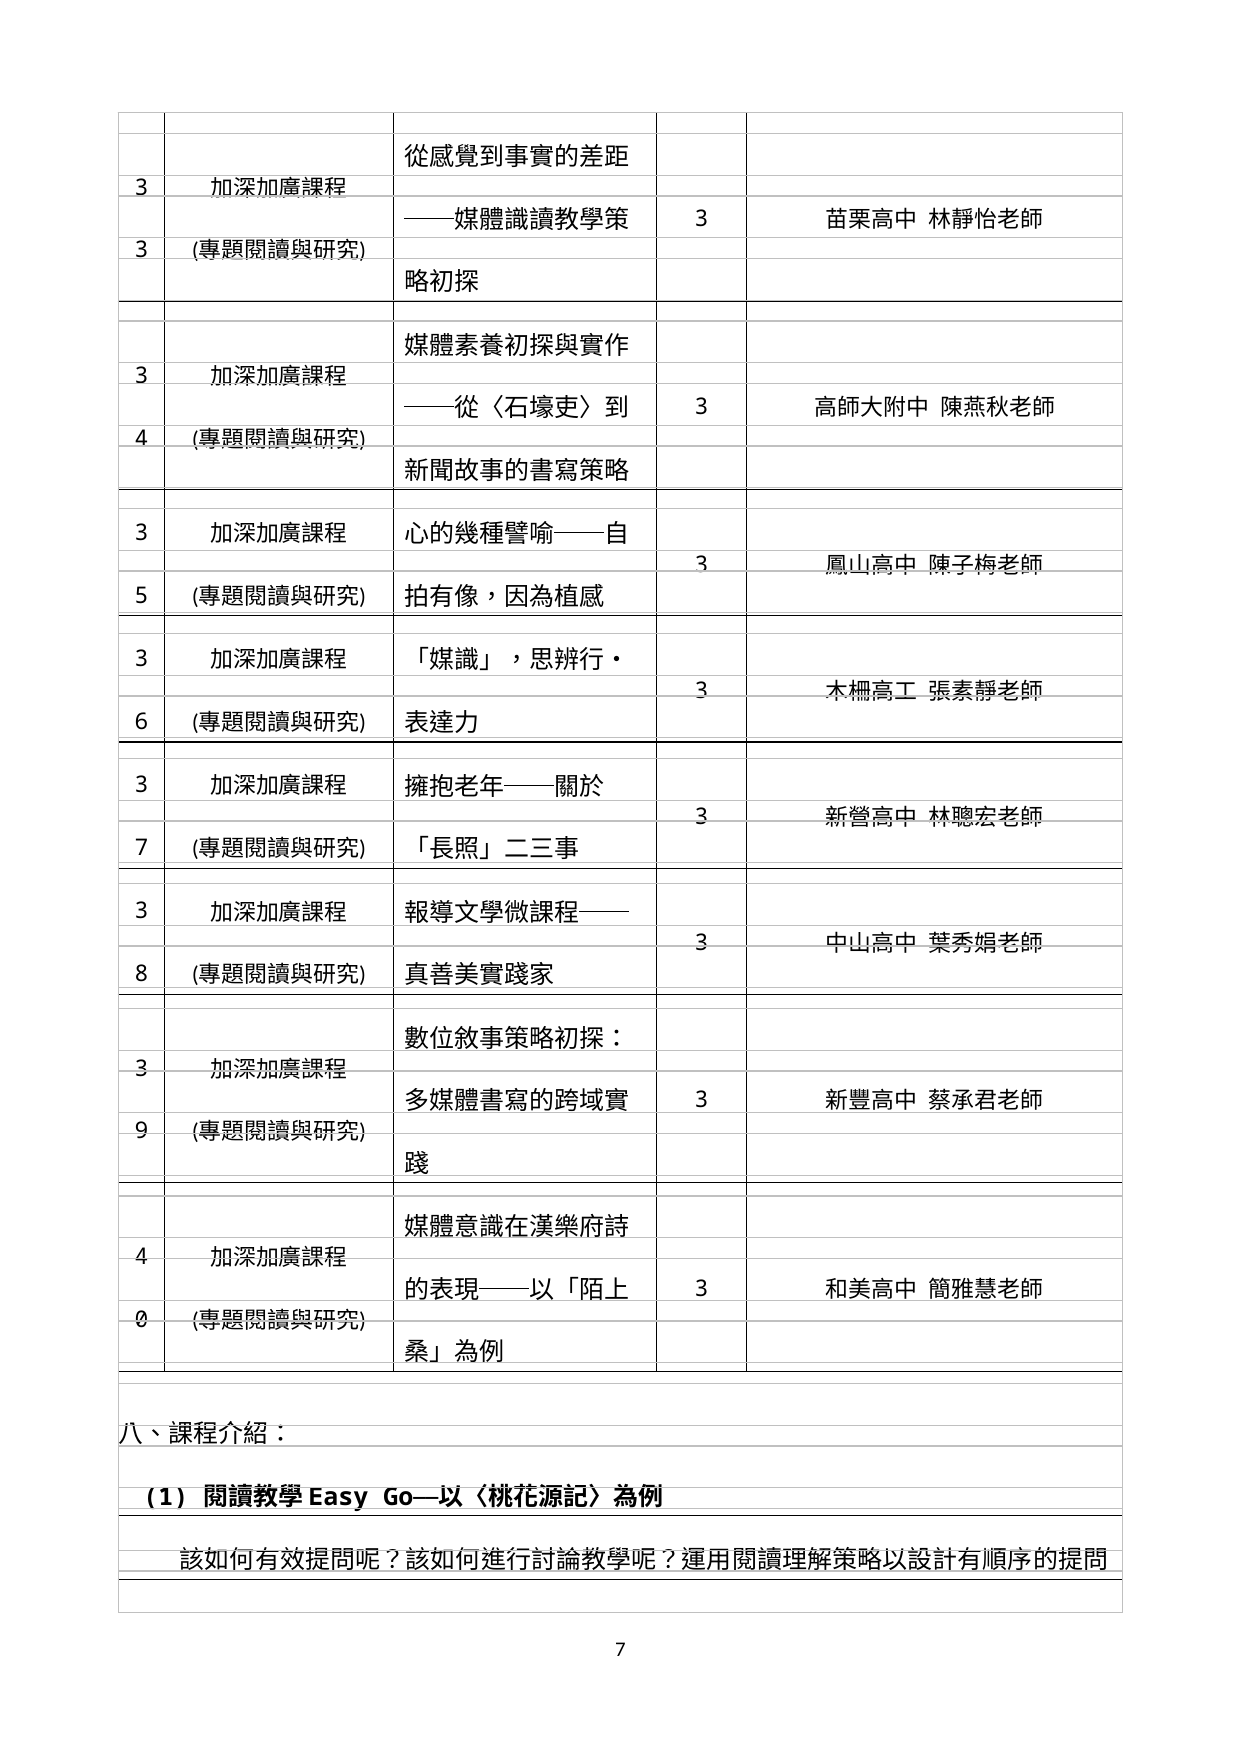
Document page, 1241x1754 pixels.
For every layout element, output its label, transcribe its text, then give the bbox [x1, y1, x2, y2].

table_cell [119, 113, 164, 133]
table_cell (專題閱讀與研究) [165, 822, 393, 862]
table_cell 3 [657, 884, 746, 925]
table_cell 6 [119, 697, 164, 737]
table_cell [657, 238, 746, 258]
table_cell [394, 1176, 656, 1182]
text (1) 閱讀教學Easy Go──以〈桃花源記〉為例 [151, 1488, 180, 1508]
table_cell [165, 616, 393, 633]
table_cell 桑」為例 [394, 1322, 656, 1362]
table_cell 木柵高工 張素靜老師 [747, 697, 1122, 737]
table_cell [747, 363, 1122, 383]
table_cell [747, 113, 1122, 133]
table_cell 中山高中 葉秀娟老師 [747, 988, 1122, 993]
text 八、課程介紹： [119, 1426, 1122, 1445]
table_cell [394, 113, 656, 133]
table_cell [394, 676, 656, 695]
table_cell [657, 1134, 746, 1175]
table_cell 從感覺到事實的差距 [394, 134, 656, 175]
text (1) 閱讀教學Easy Go──以〈桃花源記〉為例 [119, 1453, 1122, 1487]
table_cell 3 [657, 926, 746, 945]
table_cell 5 [119, 572, 164, 612]
table_cell [747, 302, 1122, 320]
table_cell [747, 1176, 1122, 1182]
table_cell [165, 676, 393, 695]
table_cell 踐 [394, 1134, 656, 1175]
table_cell [119, 676, 164, 695]
table_cell [394, 490, 656, 508]
table_header 該如何有效提問呢？該如何進行討論教學呢？運用閱讀理解策略以設計有順序的提問便是好方法。隨著「檢索訊息」、「統整解釋」及「省思評鑑」等閱讀歷程的廣受重視，實踐於教學現場的策略運用及執行方法更有五花八門的搭配。本課程將閱讀理解策略化繁為簡，系統化、邏輯化操作步驟，以實作形式帶領大家一步步梳理文本，設計提問，希望能透過簡單好用的學習單與教學活動，引導課堂中的學生深入地思辨討論。例如「檢索訊息」時採用五種不同的方法，引導學生有順序而完整地閱讀；「統整解釋」細分為八種模式，關注學生核心能力的發展；「省思評鑑」則從多元面向來思索文本及發想，引導學生型塑自己的觀點。 本課程所使用的方法簡單易學，成效顯而易見，提問模式適用於各類文本，可以廣泛運用。有效的閱讀理解教學，可以讓國文教學不僅是藝術，也是科學。 [119, 1572, 1122, 1579]
table_cell 39 [119, 1051, 164, 1070]
table_cell 39 [137, 1123, 144, 1130]
table_cell [394, 176, 656, 195]
table_cell [119, 988, 164, 993]
table_cell 3 [657, 869, 746, 883]
table_cell [747, 1051, 1122, 1070]
table_cell [747, 1301, 1122, 1320]
table_cell 34 [119, 322, 164, 362]
table_cell 鳳山高中 陳子梅老師 [747, 572, 1122, 612]
table_cell [394, 1363, 656, 1371]
table_cell 木柵高工 張素靜老師 [747, 616, 1122, 633]
table_cell 3 [657, 551, 746, 570]
table_cell [394, 238, 656, 258]
table_cell 「長照」二三事 [394, 822, 656, 862]
table_cell [394, 1051, 656, 1070]
table_cell [165, 801, 393, 820]
text (1) 閱讀教學Easy Go──以〈桃花源記〉為例 [119, 1488, 150, 1508]
table_cell 鳳山高中 陳子梅老師 [747, 509, 1122, 550]
table_cell 3 [657, 1072, 746, 1112]
table_cell 加深加廣課程 (專題閱讀與研究) [165, 1134, 393, 1175]
table_cell 加深加廣課程 (專題閱讀與研究) [165, 113, 393, 133]
table_cell [747, 1322, 1122, 1362]
table_cell 加深加廣課程 (專題閱讀與研究) [165, 1363, 393, 1371]
table_cell [119, 743, 164, 758]
table_cell 39 [119, 1113, 164, 1133]
table_cell 40 [119, 1197, 164, 1237]
table_cell 加深加廣課程 (專題閱讀與研究) [165, 1072, 393, 1112]
table_cell 7 [119, 822, 164, 862]
table_cell 「媒識」，思辨行‧ [394, 634, 656, 675]
table_cell 40 [137, 1312, 143, 1320]
table_cell [394, 1183, 656, 1195]
table_cell 加深加廣課程 (專題閱讀與研究) [165, 176, 393, 195]
table_cell 3 [657, 572, 746, 612]
table_cell 加深加廣課程 [165, 509, 393, 550]
table_cell [747, 259, 1122, 300]
table_cell 加深加廣課程 (專題閱讀與研究) [165, 1301, 393, 1320]
table_cell [747, 1238, 1122, 1258]
table_cell 鳳山高中 陳子梅老師 [747, 551, 1122, 570]
table_cell 略初探 [394, 259, 656, 300]
table_cell [747, 134, 1122, 175]
table_cell 3 [657, 988, 746, 993]
table_cell [747, 1009, 1122, 1050]
table_cell 木柵高工 張素靜老師 [747, 634, 1122, 675]
table_cell [119, 801, 164, 820]
table_cell [657, 1238, 746, 1258]
table_cell [394, 1238, 656, 1258]
table_cell [657, 176, 746, 195]
table_cell 加深加廣課程 (專題閱讀與研究) [165, 1051, 393, 1070]
table_cell 3 [657, 197, 746, 237]
table_cell 加深加廣課程 (專題閱讀與研究) [165, 995, 393, 1008]
table_cell 數位敘事策略初探： [394, 1009, 656, 1050]
table_cell [119, 551, 164, 570]
table_cell [747, 322, 1122, 362]
table_cell 3 [657, 947, 746, 987]
table_cell [165, 490, 393, 508]
table_cell [657, 995, 746, 1008]
table_cell 新營高中 林聰宏老師 [747, 822, 1122, 862]
table_cell 3 [119, 509, 164, 550]
table_cell 高師大附中 陳燕秋老師 [747, 384, 1122, 425]
table_cell 苗栗高中 林靜怡老師 [747, 197, 1122, 237]
table_cell 加深加廣課程 [165, 759, 393, 800]
table_cell [657, 1183, 746, 1195]
table_cell 34 [119, 447, 164, 487]
table_cell [657, 1322, 746, 1362]
table_cell 多媒體書寫的跨域實 [394, 1072, 656, 1112]
table_cell [394, 426, 656, 445]
table_cell [747, 176, 1122, 195]
table_cell 擁抱老年──關於 [394, 759, 656, 800]
table_cell 39 [119, 1134, 164, 1175]
table_cell 新營高中 林聰宏老師 [747, 759, 1122, 800]
table_cell (專題閱讀與研究) [165, 572, 393, 612]
table_cell [747, 447, 1122, 487]
table_cell (專題閱讀與研究) [165, 947, 393, 987]
table_cell 40 [119, 1238, 164, 1258]
table_cell 表達力 [394, 697, 656, 737]
table_cell [394, 988, 656, 993]
table_cell 中山高中 葉秀娟老師 [747, 926, 1122, 945]
table_cell 40 [119, 1322, 164, 1362]
table_cell 加深加廣課程 (專題閱讀與研究) [165, 302, 393, 320]
table_cell ──媒體識讀教學策 [394, 197, 656, 237]
table_cell 34 [119, 302, 164, 320]
table_cell 鳳山高中 陳子梅老師 [747, 490, 1122, 508]
table_cell 39 [119, 1176, 164, 1182]
table_cell 中山高中 葉秀娟老師 [747, 884, 1122, 925]
table_cell 3 [657, 743, 746, 758]
table_cell [747, 995, 1122, 1008]
table_cell 加深加廣課程 (專題閱讀與研究) [165, 1009, 393, 1050]
table_cell 34 [137, 433, 142, 441]
text (1) 閱讀教學Easy Go──以〈桃花源記〉為例 [119, 1509, 1122, 1515]
table_cell [657, 1363, 746, 1371]
table_cell [657, 322, 746, 362]
table_cell 39 [119, 1072, 164, 1112]
table_cell [657, 426, 746, 445]
text [119, 1447, 1122, 1453]
table_cell 加深加廣課程 (專題閱讀與研究) [165, 1113, 393, 1133]
table_cell 3 [657, 676, 746, 695]
table_cell 中山高中 葉秀娟老師 [747, 947, 1122, 987]
table_cell 40 [119, 1363, 164, 1371]
table_cell [119, 197, 164, 237]
table_cell 8 [119, 947, 164, 987]
table_cell 3 [119, 238, 164, 258]
table_cell 3 [657, 801, 746, 820]
table_cell [747, 1183, 1122, 1195]
table_cell 加深加廣課程 [165, 634, 393, 675]
table_cell 3 [119, 634, 164, 675]
text [119, 1390, 1122, 1425]
table_cell 媒體素養初探與實作 [394, 322, 656, 362]
table_cell [394, 995, 656, 1008]
table_cell 報導文學微課程── [394, 884, 656, 925]
table_cell 加深加廣課程 (專題閱讀與研究) [165, 134, 393, 175]
table_cell 3 [657, 509, 746, 550]
table_cell [657, 302, 746, 320]
table_cell 3 [657, 616, 746, 633]
table_cell 34 [119, 363, 164, 383]
table_cell (專題閱讀與研究) [165, 697, 393, 737]
table_cell [394, 863, 656, 867]
table_cell 媒體意識在漢樂府詩 [394, 1197, 656, 1237]
table_cell [394, 363, 656, 383]
table_cell 拍有像，因為植感 [394, 572, 656, 612]
table_cell [119, 869, 164, 883]
table_cell [165, 551, 393, 570]
table_cell [119, 926, 164, 945]
table_cell 39 [119, 995, 164, 1008]
table_cell 加深加廣課程 (專題閱讀與研究) [165, 322, 393, 362]
table_cell [165, 869, 393, 883]
table_cell [657, 259, 746, 300]
table_cell 3 [657, 1259, 746, 1300]
table_cell 加深加廣課程 (專題閱讀與研究) [165, 1176, 393, 1182]
table_cell 40 [119, 1301, 164, 1320]
table_cell 3 [657, 384, 746, 425]
table_cell 心的幾種譬喻──自 [394, 509, 656, 550]
table_cell [119, 616, 164, 633]
table_cell 3 [657, 697, 746, 737]
table_cell 木柵高工 張素靜老師 [747, 676, 1122, 695]
table_cell [747, 1363, 1122, 1371]
table_cell [165, 926, 393, 945]
table_cell [657, 1197, 746, 1237]
table_cell 34 [119, 384, 164, 425]
table_cell [747, 238, 1122, 258]
table_cell 加深加廣課程 (專題閱讀與研究) [165, 197, 393, 237]
table_cell 3 [657, 634, 746, 675]
table_cell [394, 1301, 656, 1320]
table_cell [165, 863, 393, 867]
table_cell 新豐高中 蔡承君老師 [747, 1072, 1122, 1112]
table_cell [165, 988, 393, 993]
table_cell [657, 1009, 746, 1050]
table_cell 新聞故事的書寫策略 [394, 447, 656, 487]
table_cell 3 [657, 863, 746, 867]
table_cell [394, 926, 656, 945]
table_cell 40 [119, 1183, 164, 1195]
table_cell 新營高中 林聰宏老師 [747, 863, 1122, 867]
table_cell [747, 1134, 1122, 1175]
table_cell 34 [119, 426, 164, 445]
table_cell 39 [119, 1009, 164, 1050]
table_cell [747, 1197, 1122, 1237]
table_cell 真善美實踐家 [394, 947, 656, 987]
table_cell 加深加廣課程 (專題閱讀與研究) [165, 238, 393, 258]
table_cell [394, 551, 656, 570]
table_cell 和美高中 簡雅慧老師 [747, 1259, 1122, 1300]
table_cell ──從〈石壕吏〉到 [394, 384, 656, 425]
table_cell 加深加廣課程 (專題閱讀與研究) [165, 426, 393, 445]
table_cell 40 [119, 1259, 164, 1300]
table_cell 中山高中 葉秀娟老師 [747, 869, 1122, 883]
table_cell [747, 426, 1122, 445]
table_cell [165, 743, 393, 758]
table_cell 3 [657, 822, 746, 862]
table_cell [657, 1176, 746, 1182]
table_cell 3 [119, 759, 164, 800]
table_cell 加深加廣課程 (專題閱讀與研究) [165, 1197, 393, 1237]
table_cell [747, 1113, 1122, 1133]
table_cell 3 [119, 884, 164, 925]
table_cell 加深加廣課程 (專題閱讀與研究) [165, 384, 393, 425]
table_cell [657, 113, 746, 133]
table_cell 加深加廣課程 [165, 884, 393, 925]
table_cell [394, 869, 656, 883]
table_cell 加深加廣課程 (專題閱讀與研究) [165, 1183, 393, 1195]
table_cell [657, 447, 746, 487]
table_cell 加深加廣課程 (專題閱讀與研究) [165, 1238, 393, 1258]
table_cell 加深加廣課程 (專題閱讀與研究) [165, 447, 393, 487]
table_cell [657, 1113, 746, 1133]
table_cell 新營高中 林聰宏老師 [747, 743, 1122, 758]
table_cell [394, 1113, 656, 1133]
table_cell [657, 134, 746, 175]
text (1) 閱讀教學Easy Go──以〈桃花源記〉為例 [181, 1488, 1122, 1508]
table_cell [394, 743, 656, 758]
table_header 該如何有效提問呢？該如何進行討論教學呢？運用閱讀理解策略以設計有順序的提問便是好方法。隨著「檢索訊息」、「統整解釋」及「省思評鑑」等閱讀歷程的廣受重視，實踐於教學現場的策略運用及執行方法更有五花八門的搭配。本課程將閱讀理解策略化繁為簡，系統化、邏輯化操作步驟，以實作形式帶領大家一步步梳理文本，設計提問，希望能透過簡單好用的學習單與教學活動，引導課堂中的學生深入地思辨討論。例如「檢索訊息」時採用五種不同的方法，引導學生有順序而完整地閱讀；「統整解釋」細分為八種模式，關注學生核心能力的發展；「省思評鑑」則從多元面向來思索文本及發想，引導學生型塑自己的觀點。 本課程所使用的方法簡單易學，成效顯而易見，提問模式適用於各類文本，可以廣泛運用。有效的閱讀理解教學，可以讓國文教學不僅是藝術，也是科學。 [119, 1516, 1122, 1550]
table_cell 的表現──以「陌上 [394, 1259, 656, 1300]
table_cell [657, 1051, 746, 1070]
table_cell 3 [119, 176, 164, 195]
table_cell 加深加廣課程 (專題閱讀與研究) [165, 363, 393, 383]
table_cell [119, 490, 164, 508]
table_cell [394, 302, 656, 320]
table_cell 加深加廣課程 (專題閱讀與研究) [165, 259, 393, 300]
table_cell [394, 616, 656, 633]
table_cell [119, 259, 164, 300]
table_cell [394, 801, 656, 820]
table_cell [657, 1301, 746, 1320]
table_cell [119, 134, 164, 175]
table_cell [119, 863, 164, 867]
table_cell 新營高中 林聰宏老師 [747, 801, 1122, 820]
table_cell 加深加廣課程 (專題閱讀與研究) [165, 1322, 393, 1362]
table_cell 3 [657, 490, 746, 508]
table_cell [657, 363, 746, 383]
table_cell 加深加廣課程 (專題閱讀與研究) [165, 1259, 393, 1300]
table_cell 3 [657, 759, 746, 800]
